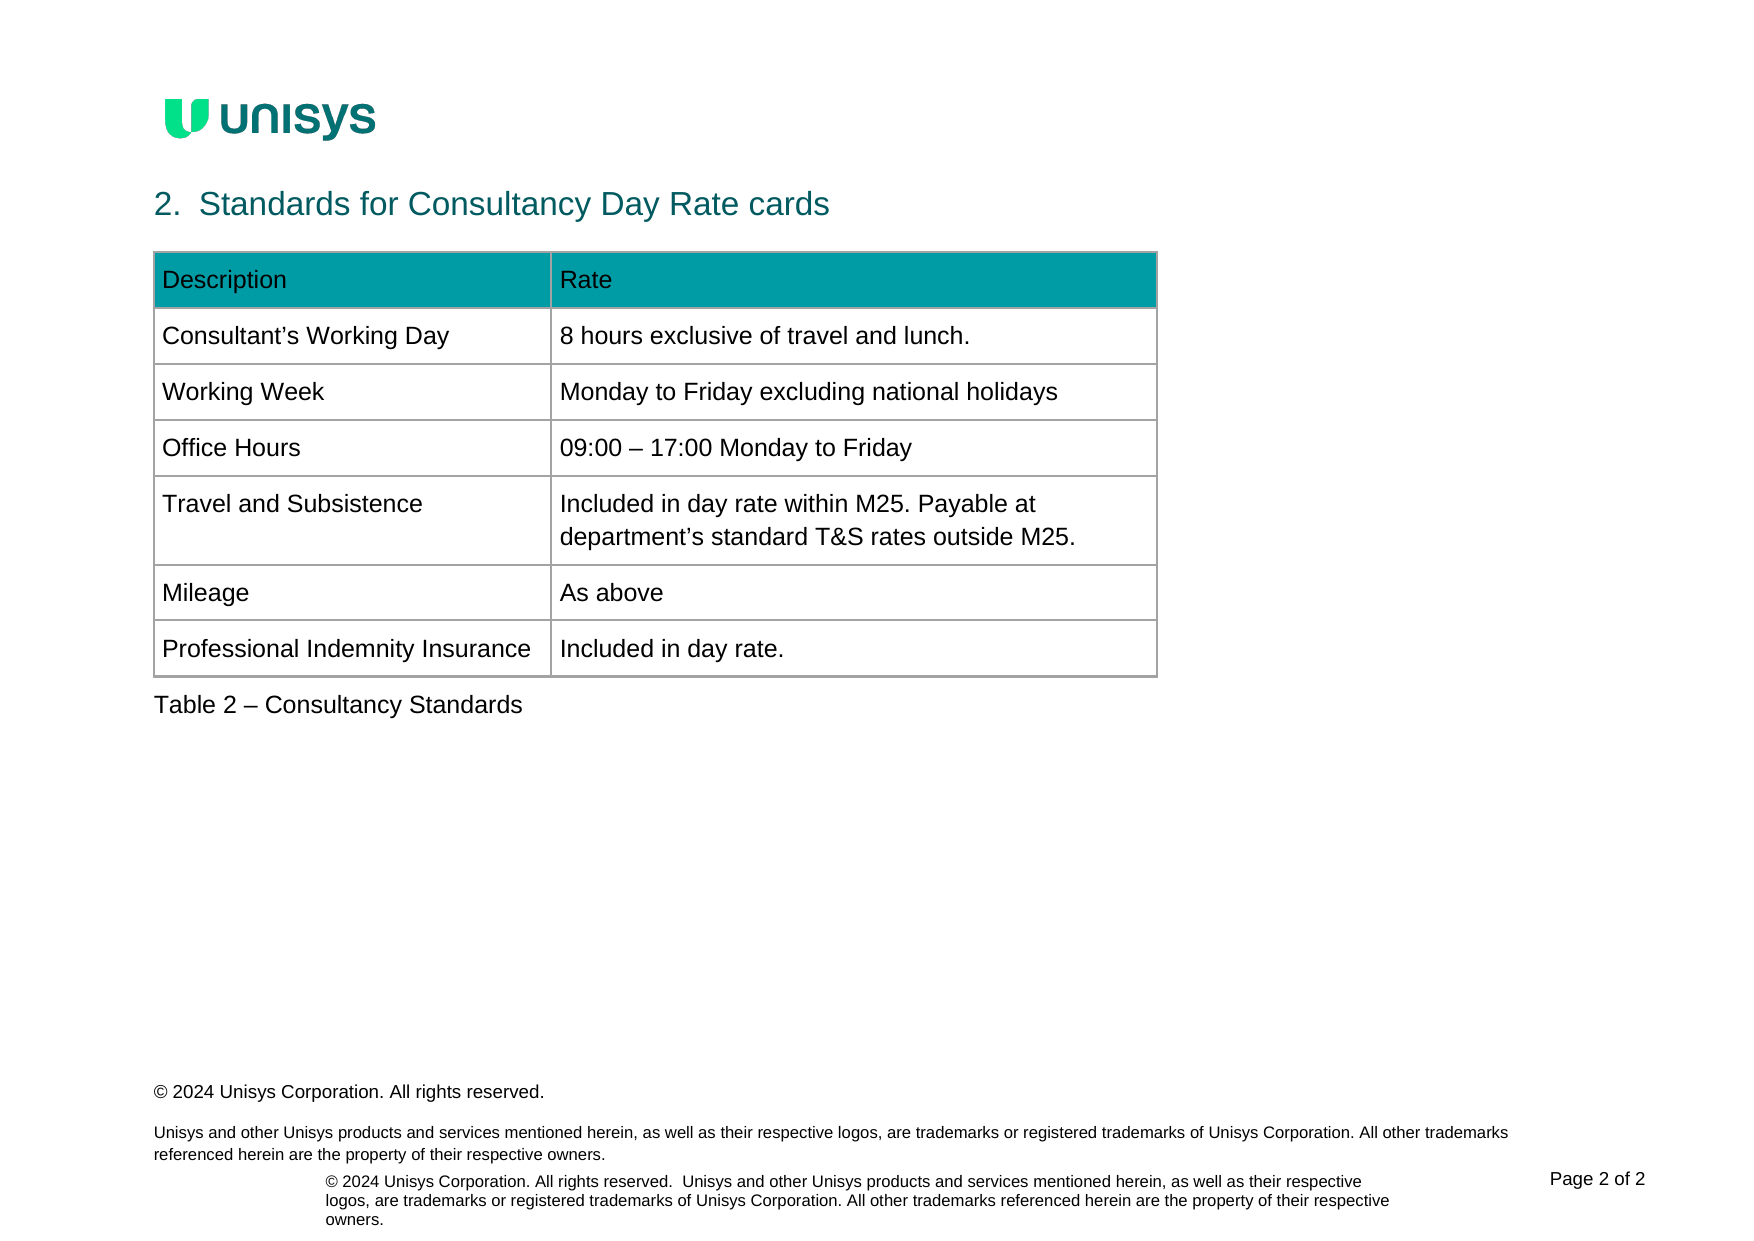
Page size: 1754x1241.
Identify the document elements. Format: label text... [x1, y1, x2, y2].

table_cell As above [552, 566, 1156, 619]
subtitle Standards for Consultancy Day Rate cards [153, 183, 1577, 222]
table_cell Mileage [155, 566, 550, 619]
text Table 2 – Consultancy Standards [153, 690, 1577, 719]
table_cell Monday to Friday excluding national holidays [552, 365, 1156, 418]
table_cell 09:00 – 17:00 Monday to Friday [552, 421, 1156, 474]
table_cell Working Week [155, 365, 550, 418]
table_cell Included in day rate. [552, 621, 1156, 675]
table_cell Professional Indemnity Insurance [155, 621, 550, 675]
table_cell Consultant’s Working Day [155, 309, 550, 363]
table_cell 8 hours exclusive of travel and lunch. [552, 309, 1156, 363]
table_header Description [155, 253, 550, 307]
table_cell Travel and Subsistence [155, 477, 550, 563]
table_cell Included in day rate within M25. Payable at department’s standard T&S rates outside M25. [552, 477, 1156, 563]
table_header Rate [552, 253, 1156, 307]
table_cell Office Hours [155, 421, 550, 474]
